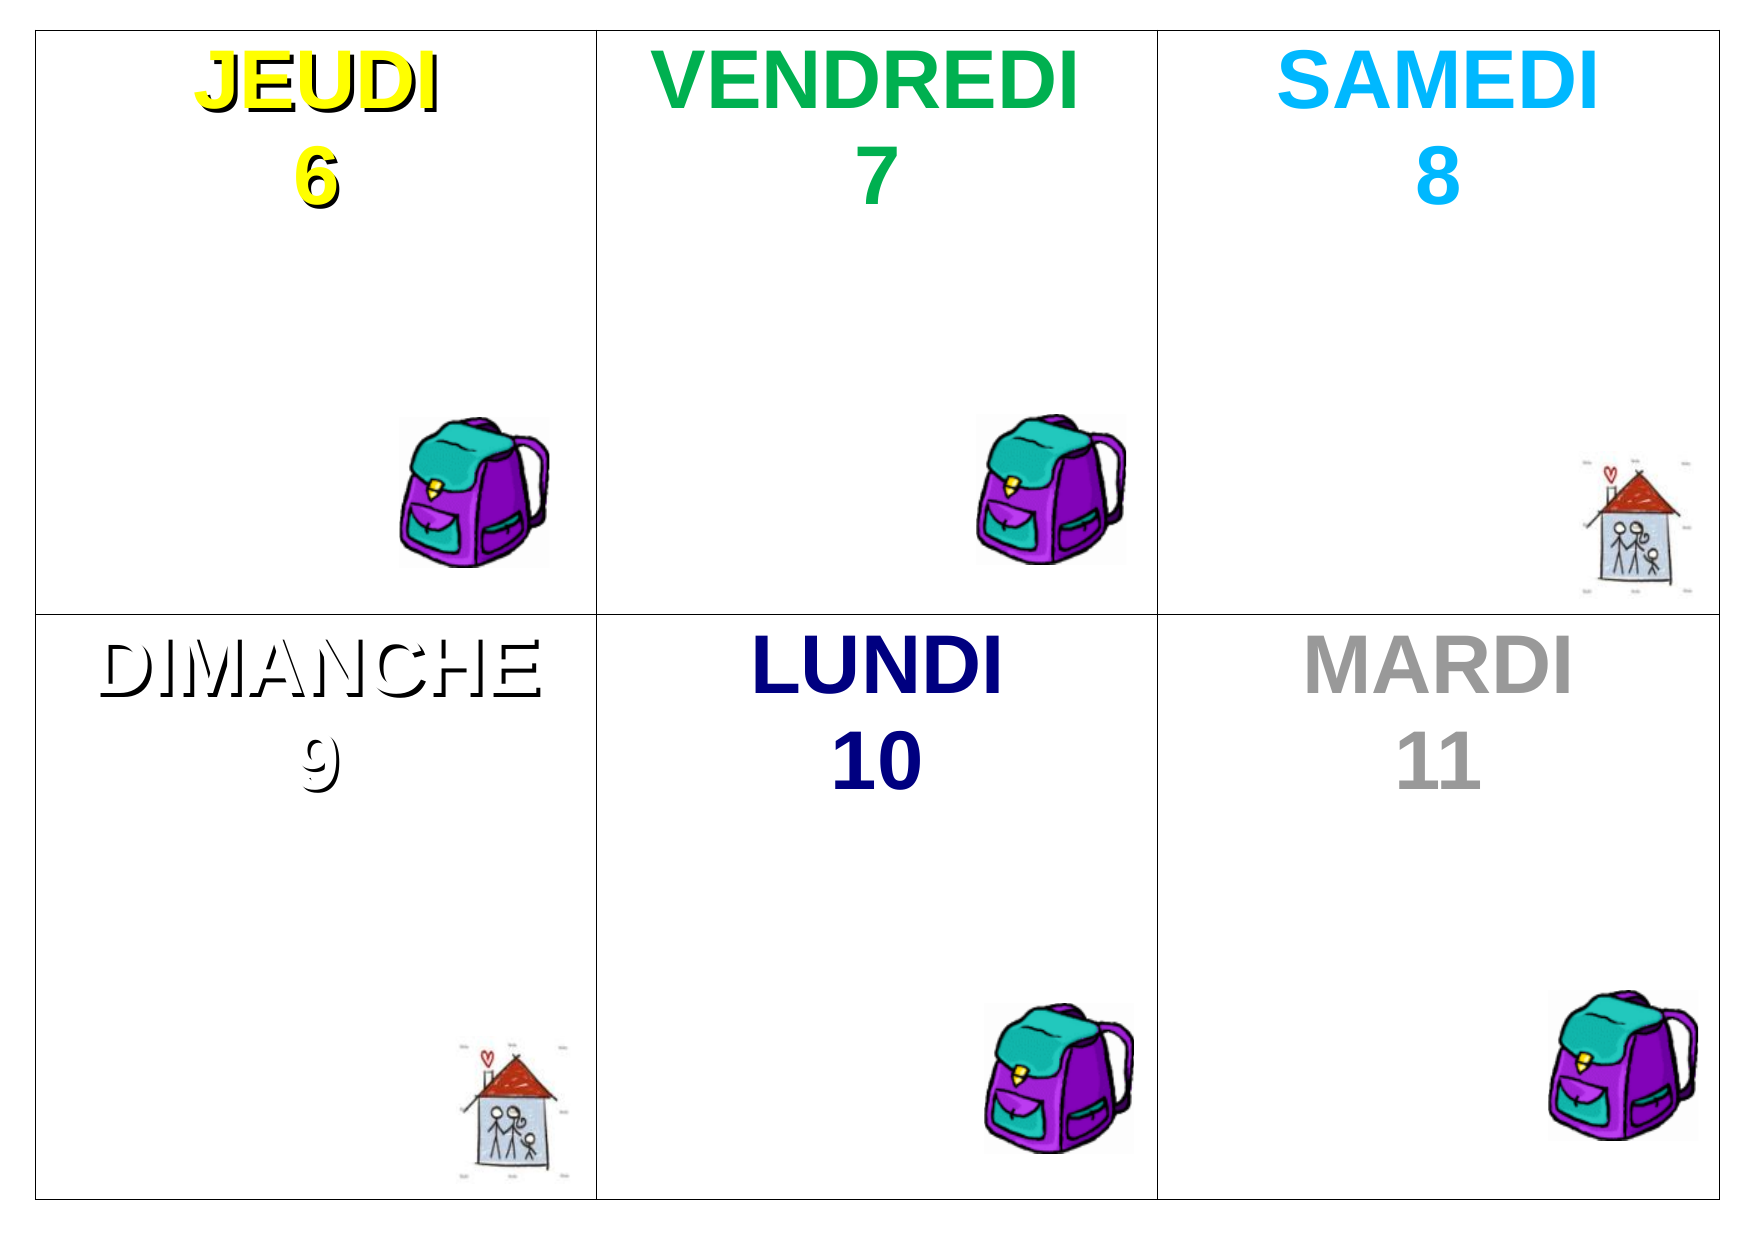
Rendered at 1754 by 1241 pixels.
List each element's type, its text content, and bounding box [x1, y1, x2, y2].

picture [1548, 990, 1699, 1141]
picture [1578, 451, 1694, 599]
table_cell [36, 418, 398, 567]
picture [399, 417, 550, 568]
picture [455, 1036, 571, 1184]
table_cell JEUDI 6 [36, 31, 596, 417]
table_cell [36, 568, 596, 614]
table_cell DIMANCHE 9 [36, 615, 596, 1199]
table_cell [551, 418, 596, 567]
table_cell VENDREDI 7 GAUTHIER [597, 31, 1157, 614]
picture [984, 1003, 1134, 1154]
picture [976, 414, 1127, 565]
table_cell SAMEDI 8 [1158, 31, 1719, 614]
table_cell MARDI 11 [1158, 615, 1719, 1199]
table_cell LUNDI 10 [597, 615, 1157, 1199]
